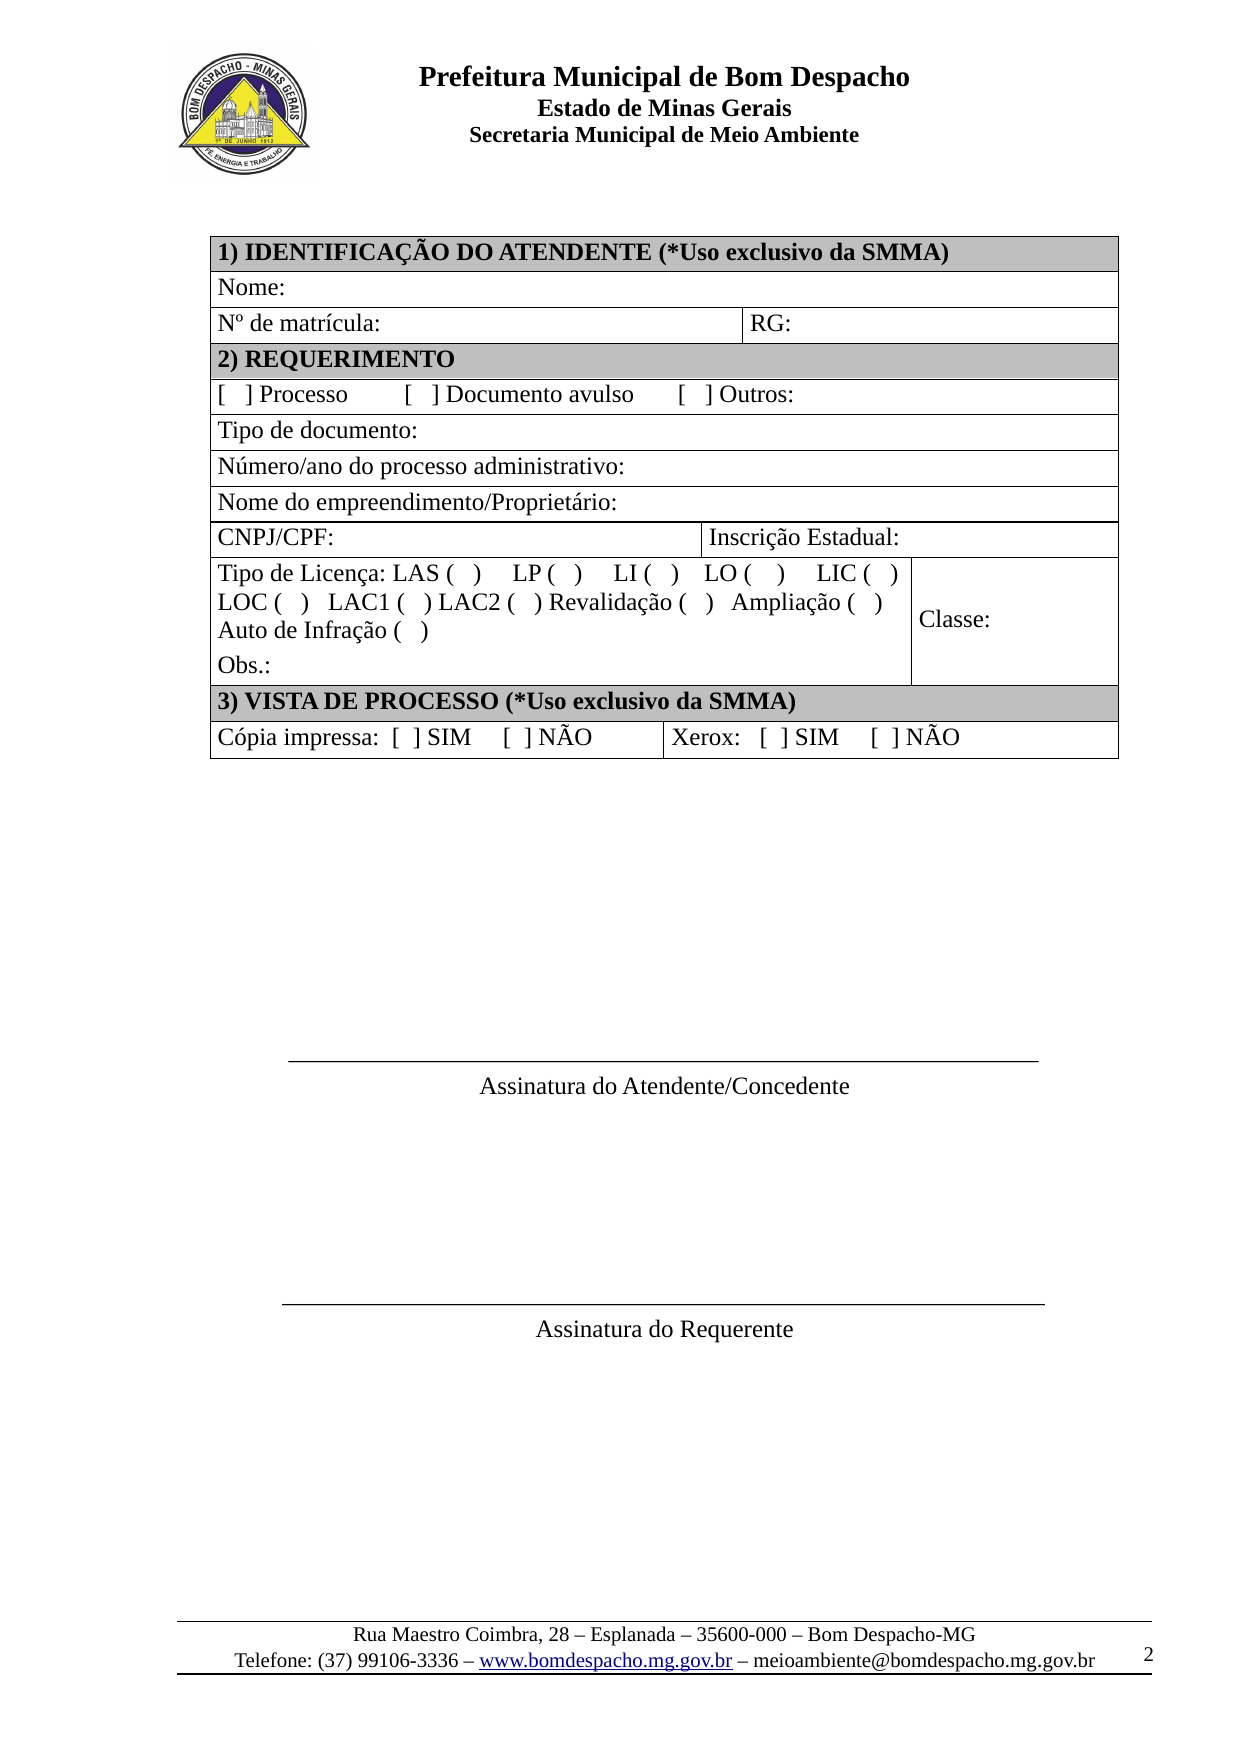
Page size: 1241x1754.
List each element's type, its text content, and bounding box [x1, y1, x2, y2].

table_header 1) IDENTIFICAÇÃO DO ATENDENTE (*Uso exclusivo da SMMA) [211, 237, 1118, 271]
table_cell 2) REQUERIMENTO [211, 344, 1118, 378]
table_cell Xerox: [ ] SIM [ ] NÃO [664, 722, 1118, 758]
table_cell Classe: [912, 558, 1118, 685]
text Assinatura do Requerente [177, 1314, 1152, 1342]
table_cell Cópia impressa: [ ] SIM [ ] NÃO [211, 722, 663, 758]
table_cell Número/ano do processo administrativo: [211, 451, 1118, 486]
text _____________________________________________________________ [177, 1279, 1152, 1308]
table_cell RG: [743, 308, 1118, 343]
table_cell Tipo de Licença: LAS ( ) LP ( ) LI ( ) LO ( ) LIC ( ) LOC ( ) LAC1 ( ) LAC2 ( ) Revalidação ( ) Ampliação ( ) Auto de Infração ( ) Obs.: [211, 558, 911, 685]
table_cell 3) VISTA DE PROCESSO (*Uso exclusivo da SMMA) [211, 686, 1118, 721]
text ____________________________________________________________ [177, 1036, 1152, 1065]
table_cell Nome: [211, 272, 1118, 307]
table_cell Nome do empreendimento/Proprietário: [211, 487, 1118, 521]
picture [170, 46, 315, 180]
table_cell [ ] Processo [ ] Documento avulso [ ] Outros: [211, 380, 1118, 414]
table_cell Tipo de documento: [211, 415, 1118, 450]
text Assinatura do Atendente/Concedente [177, 1071, 1152, 1100]
table_cell Inscrição Estadual: [702, 523, 1118, 557]
table_cell Nº de matrícula: [211, 308, 742, 343]
table_cell CNPJ/CPF: [211, 523, 701, 557]
